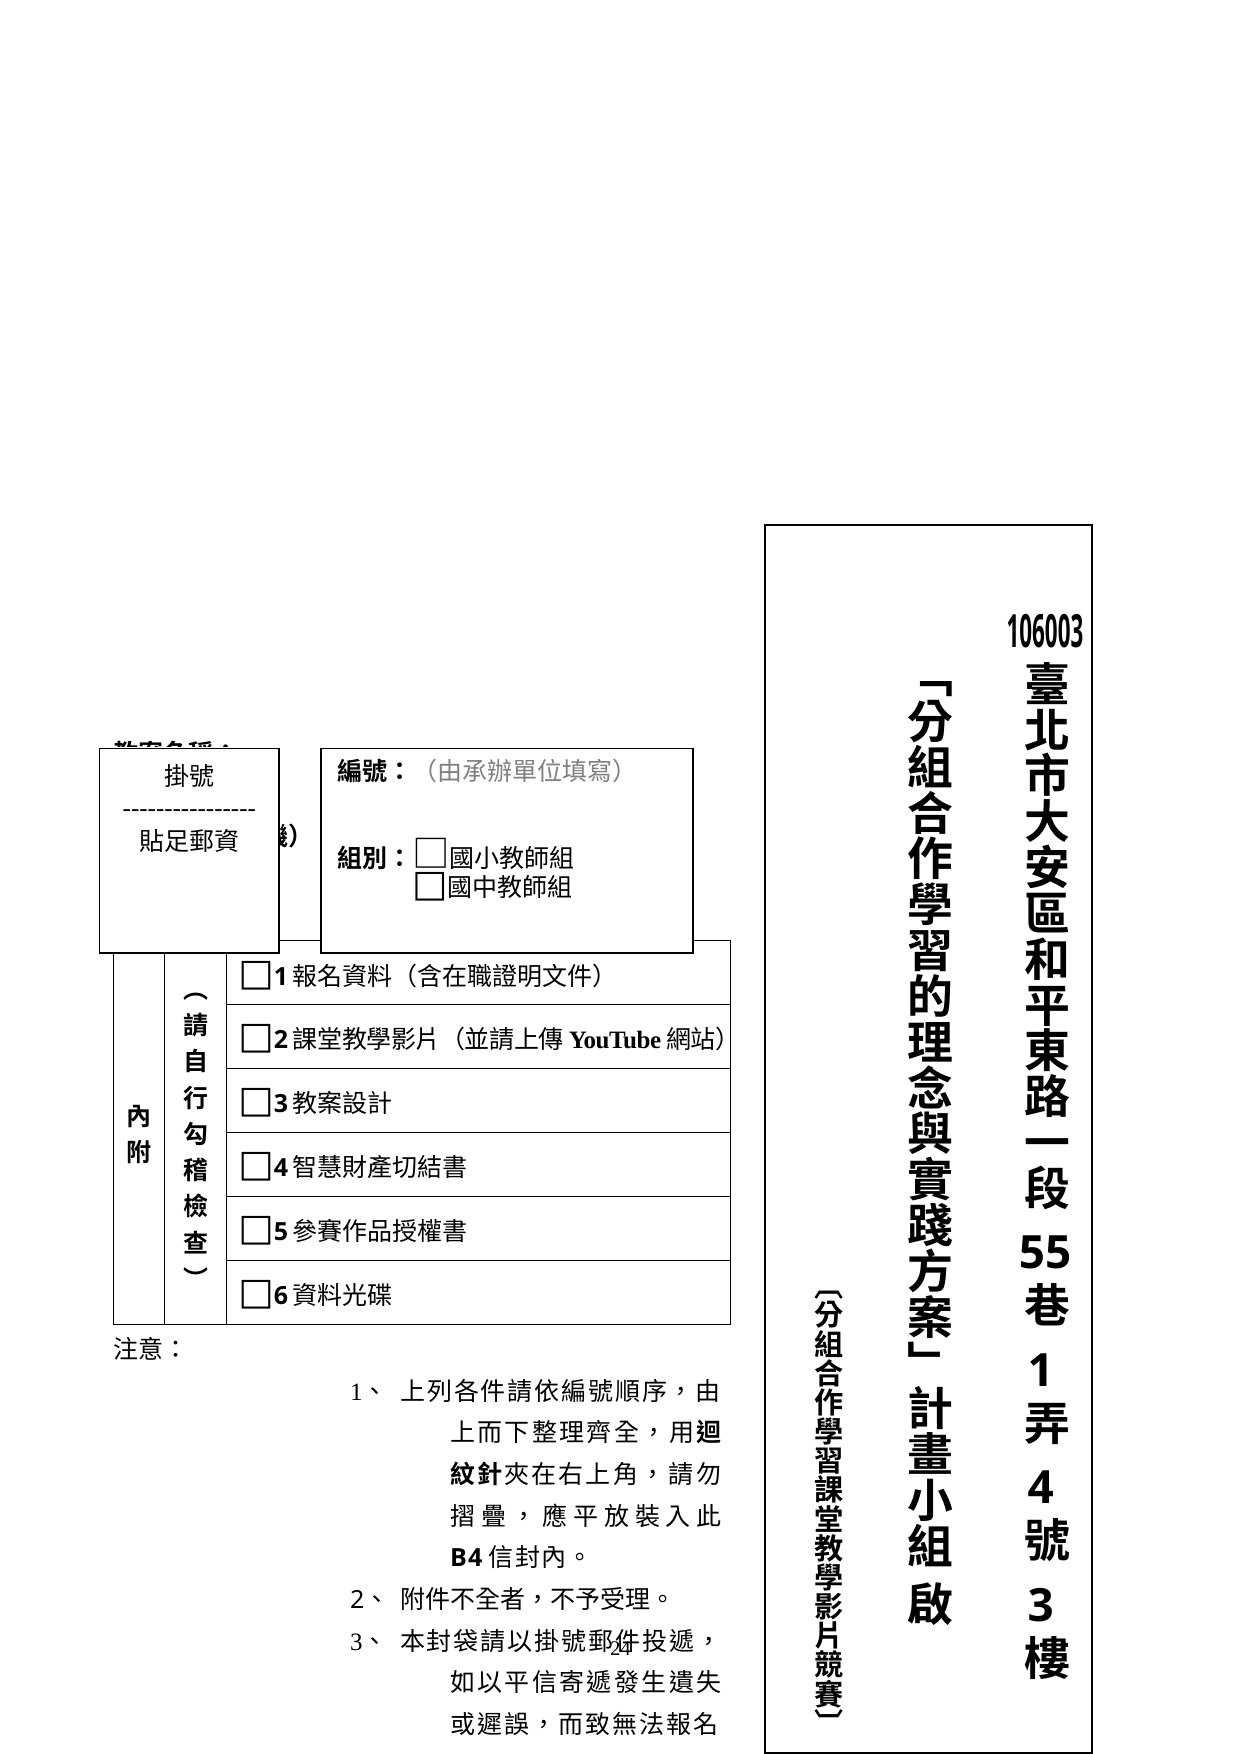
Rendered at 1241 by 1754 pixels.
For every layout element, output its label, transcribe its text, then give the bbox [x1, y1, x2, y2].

text 注意： [113, 1325, 722, 1367]
text 教案名稱： [113, 729, 722, 770]
list 上列各件請依編號順序，由上而下整理齊全，用迴紋針夾在右上角，請勿摺疊，應平放裝入此B4信封內。 [350, 1367, 722, 1575]
table_header ︵請自行勾稽檢查︶ [165, 954, 226, 1324]
text 聯絡方式（手機）： [280, 812, 320, 854]
table_header □1報名資料（含在職證明文件） [227, 941, 730, 1004]
table_cell □4智慧財產切結書 [227, 1133, 730, 1196]
text 組別：□國小教師組 [337, 844, 677, 873]
text 教師姓名： [694, 770, 722, 812]
text 「分組合作學習的理念與實踐方案」計畫小組 啟 [895, 541, 973, 1737]
text □國中教師組 [337, 873, 677, 902]
text 教師姓名： [280, 770, 320, 812]
table_cell □6資料光碟 [227, 1261, 730, 1324]
table_cell □2課堂教學影片（並請上傳YouTube網站） [227, 1005, 730, 1068]
table_cell □3教案設計 [227, 1069, 730, 1132]
text 聯絡方式（手機）： [694, 812, 722, 854]
text 貼足郵資 [115, 822, 263, 858]
text ---------------- [115, 793, 263, 822]
text 編號：（由承辦單位填寫） [337, 757, 677, 786]
text 〔分組合作學習課堂教學影片競賽〕 [808, 541, 850, 1737]
text 掛號 [115, 757, 263, 793]
text 106003臺北市大安區和平東路一段55巷1弄4號3樓 [1007, 541, 1083, 1737]
list 本封袋請以掛號郵件投遞，如以平信寄遞發生遺失或遲誤，而致無法報名，由參賽者自行負責。 [350, 1617, 722, 1746]
table_cell □5參賽作品授權書 [227, 1197, 730, 1260]
list 附件不全者，不予受理。 [350, 1575, 722, 1617]
table_header 內附 [114, 954, 164, 1324]
